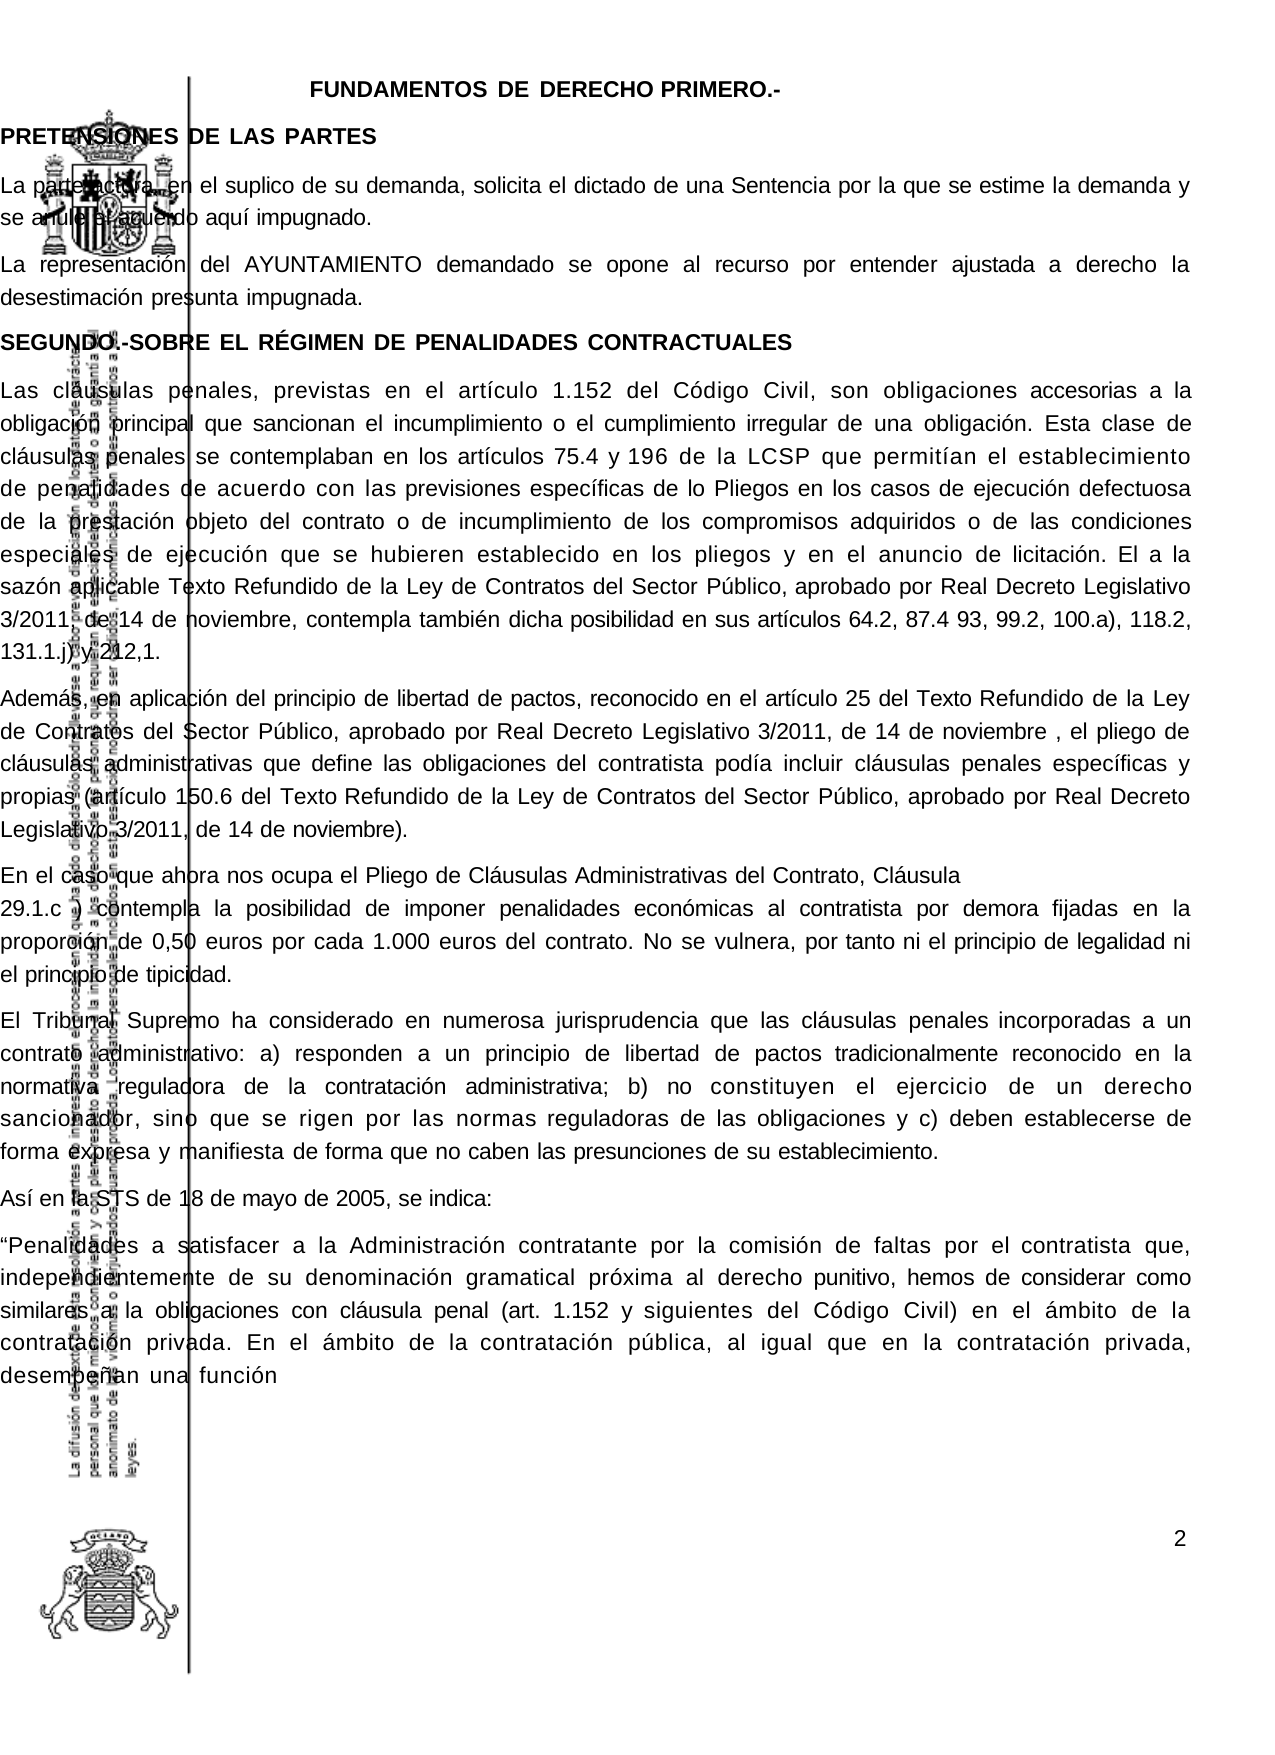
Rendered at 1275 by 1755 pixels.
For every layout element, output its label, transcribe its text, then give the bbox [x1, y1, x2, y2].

text El Tribunal Supremo ha considerado en numerosa jurisprudencia que las cláusulas penales incorporadas a un contrato administrativo: a) responden a un principio de libertad de pactos tradicionalmente reconocido en la normativa reguladora de la contratación administrativa; b) no constituyen el ejercicio de un derecho sancionador, sino que se rigen por las normas reguladoras de las obligaciones y c) deben establecerse de forma expresa y manifiesta de forma que no caben las presunciones de su establecimiento. [199, 1007, 1192, 1164]
text Las cláusulas penales, previstas en el artículo 1.152 del Código Civil, son obligaciones accesorias a la obligación principal que sancionan el incumplimiento o el cumplimiento irregular de una obligación. Esta clase de cláusulas penales se contemplaban en los artículos 75.4 y 196 de la LCSP que permitían el establecimiento de penalidades de acuerdo con las previsiones específicas de lo Pliegos en los casos de ejecución defectuosa de la prestación objeto del contrato o de incumplimiento de los compromisos adquiridos o de las condiciones especiales de ejecución que se hubieren establecido en los pliegos y en el anuncio de licitación. El a la sazón aplicable Texto Refundido de la Ley de Contratos del Sector Público, aprobado por Real Decreto Legislativo 3/2011, de 14 de noviembre, contempla también dicha posibilidad en sus artículos 64.2, 87.4 93, 99.2, 100.a), 118.2, 131.1.j) y 212,1. [199, 377, 1192, 665]
text La representación del AYUNTAMIENTO demandado se opone al recurso por entender ajustada a derecho la desestimación presunta impugnada. [199, 251, 1190, 310]
subtitle FUNDAMENTOS DE DERECHO PRIMERO.-PRETENSIONES DE LAS PARTES [199, 76, 883, 149]
text “Penalidades a satisfacer a la Administración contratante por la comisión de faltas por el contratista que, independientemente de su denominación gramatical próxima al derecho punitivo, hemos de considerar como similares a la obligaciones con cláusula penal (art. 1.152 y siguientes del Código Civil) en el ámbito de la contratación privada. En el ámbito de la contratación pública, al igual que en la contratación privada, desempeñan una función [199, 1232, 1192, 1388]
subtitle SEGUNDO.-SOBRE EL RÉGIMEN DE PENALIDADES CONTRACTUALES [199, 329, 1022, 355]
text 2 [199, 1525, 1186, 1551]
text Así en la STS de 18 de mayo de 2005, se indica: [199, 1185, 717, 1211]
text 29.1.c ) contempla la posibilidad de imponer penalidades económicas al contratista por demora fijadas en la proporción de 0,50 euros por cada 1.000 euros del contrato. No se vulnera, por tanto ni el principio de legalidad ni el principio de tipicidad. [199, 895, 1191, 987]
text La parte actora, en el suplico de su demanda, solicita el dictado de una Sentencia por la que se estime la demanda y se anule el acuerdo aquí impugnado. [199, 172, 1190, 231]
text Además, en aplicación del principio de libertad de pactos, reconocido en el artículo 25 del Texto Refundido de la Ley de Contratos del Sector Público, aprobado por Real Decreto Legislativo 3/2011, de 14 de noviembre , el pliego de cláusulas administrativas que define las obligaciones del contratista podía incluir cláusulas penales específicas y propias (artículo 150.6 del Texto Refundido de la Ley de Contratos del Sector Público, aprobado por Real Decreto Legislativo 3/2011, de 14 de noviembre). [199, 685, 1191, 842]
text En el caso que ahora nos ocupa el Pliego de Cláusulas Administrativas del Contrato, Cláusula [199, 862, 1191, 889]
